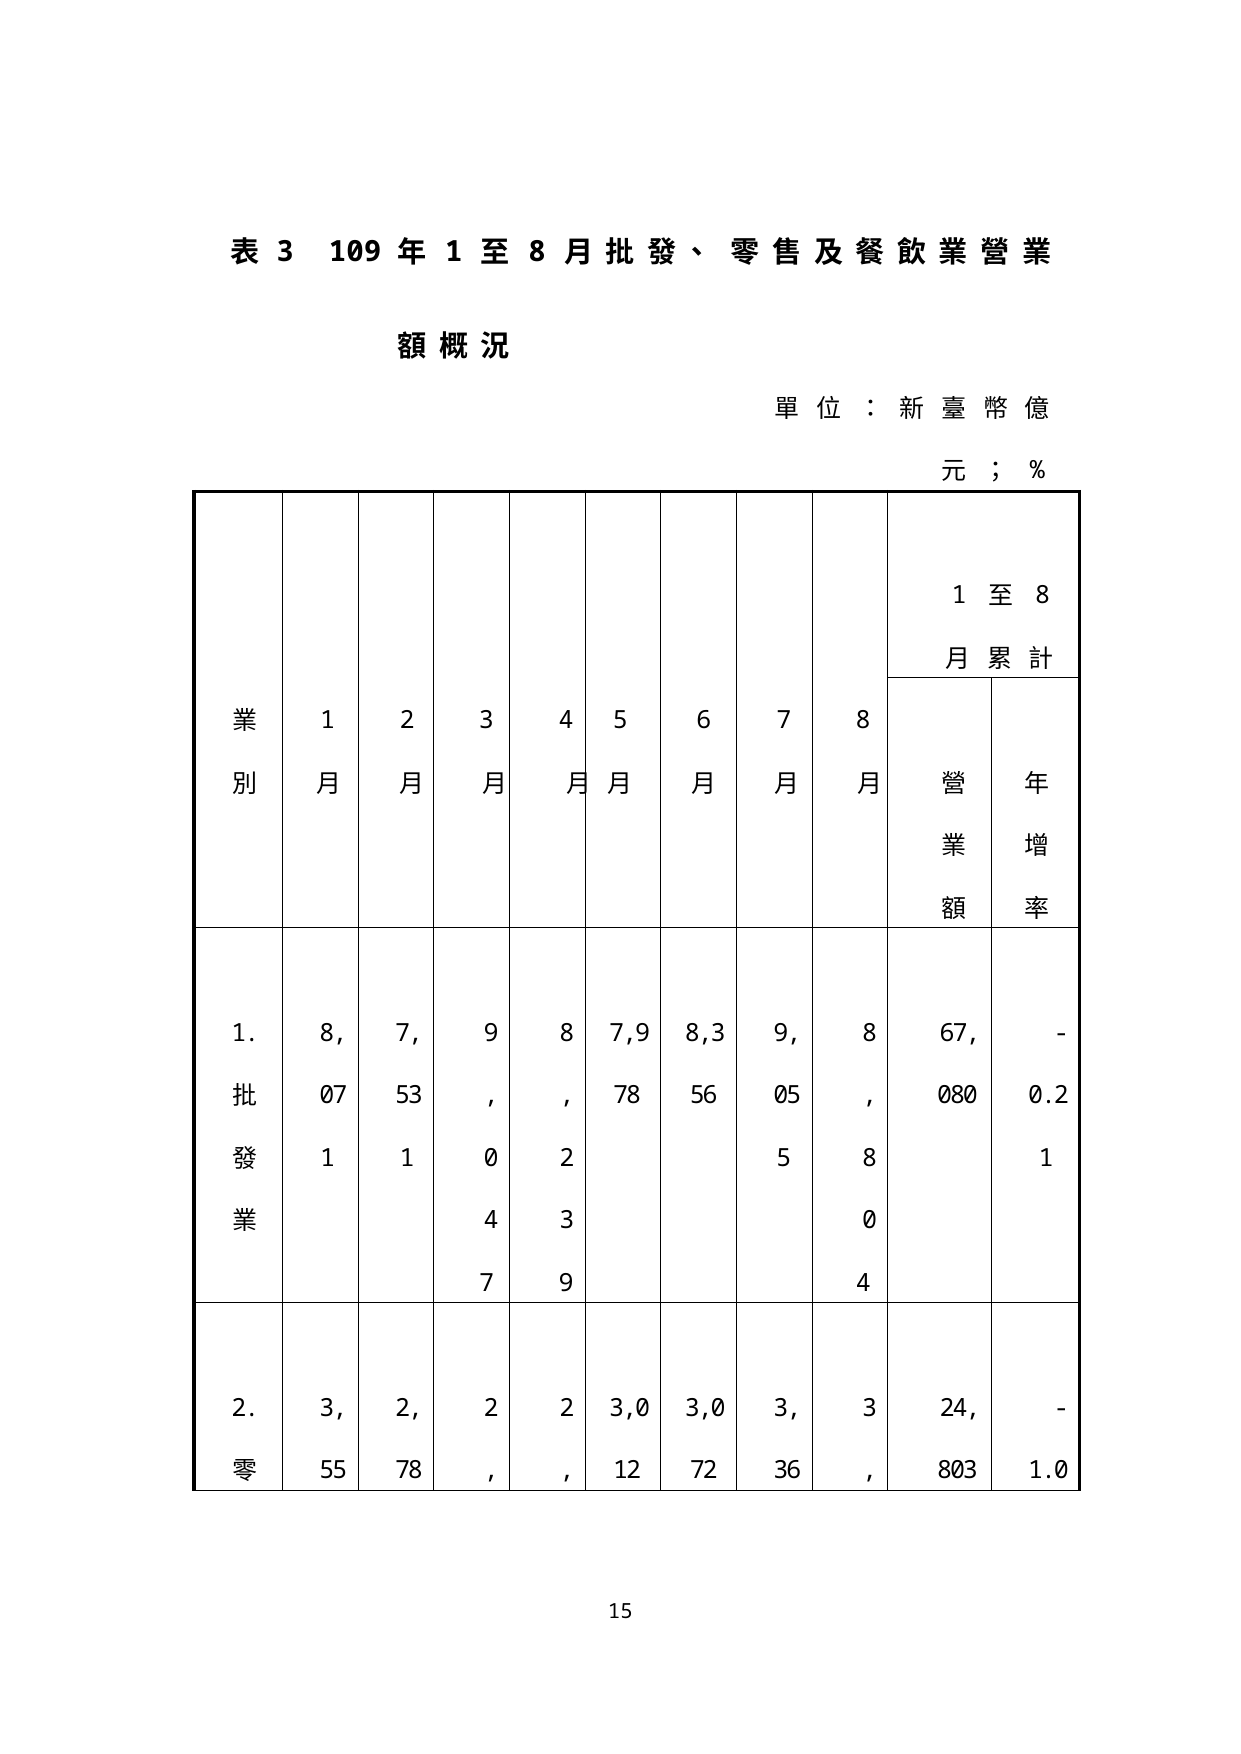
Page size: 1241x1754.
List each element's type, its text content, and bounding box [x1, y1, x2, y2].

table_header 7月 [737, 493, 812, 927]
table_cell 8,356 [661, 928, 736, 1302]
table_cell -1.0 [992, 1303, 1078, 1490]
table_cell 24,803 [888, 1303, 991, 1490]
table_cell 3,55 [283, 1303, 358, 1490]
text 表3 109年1至8月批發、零售及餐飲業營業額概況 [184, 177, 1087, 365]
table_cell 9,055 [737, 928, 812, 1302]
table_cell 9,047 [434, 928, 509, 1302]
table_cell 營業額 [888, 678, 991, 927]
table_header 8月 [813, 493, 887, 927]
table_header 1至8月累計 [888, 493, 1078, 677]
table_cell 8,239 [510, 928, 585, 1302]
table_cell 7,531 [359, 928, 433, 1302]
table_cell 2, [434, 1303, 509, 1490]
table_cell -0.21 [992, 928, 1078, 1302]
table_header 6月 [661, 493, 736, 927]
table_header 2月 [359, 493, 433, 927]
table_cell 年增率 [992, 678, 1078, 927]
table_cell 1.批發業 [196, 928, 282, 1302]
table_cell 2, [510, 1303, 585, 1490]
table_cell 7,978 [586, 928, 660, 1302]
table_cell 2,78 [359, 1303, 433, 1490]
text 單位：新臺幣億元；% [184, 365, 1058, 490]
table_header 4月 [510, 493, 585, 927]
table_cell 3,072 [661, 1303, 736, 1490]
table_cell 2.零 [196, 1303, 282, 1490]
table_cell 8,804 [813, 928, 887, 1302]
table_header 5月 [586, 493, 660, 927]
table_cell 3,012 [586, 1303, 660, 1490]
table_header 3月 [434, 493, 509, 927]
table_header 1月 [283, 493, 358, 927]
table_cell 8,071 [283, 928, 358, 1302]
table_cell 3, [813, 1303, 887, 1490]
table_cell 67,080 [888, 928, 991, 1302]
table_header 業別 [196, 493, 282, 927]
table_cell 3,36 [737, 1303, 812, 1490]
